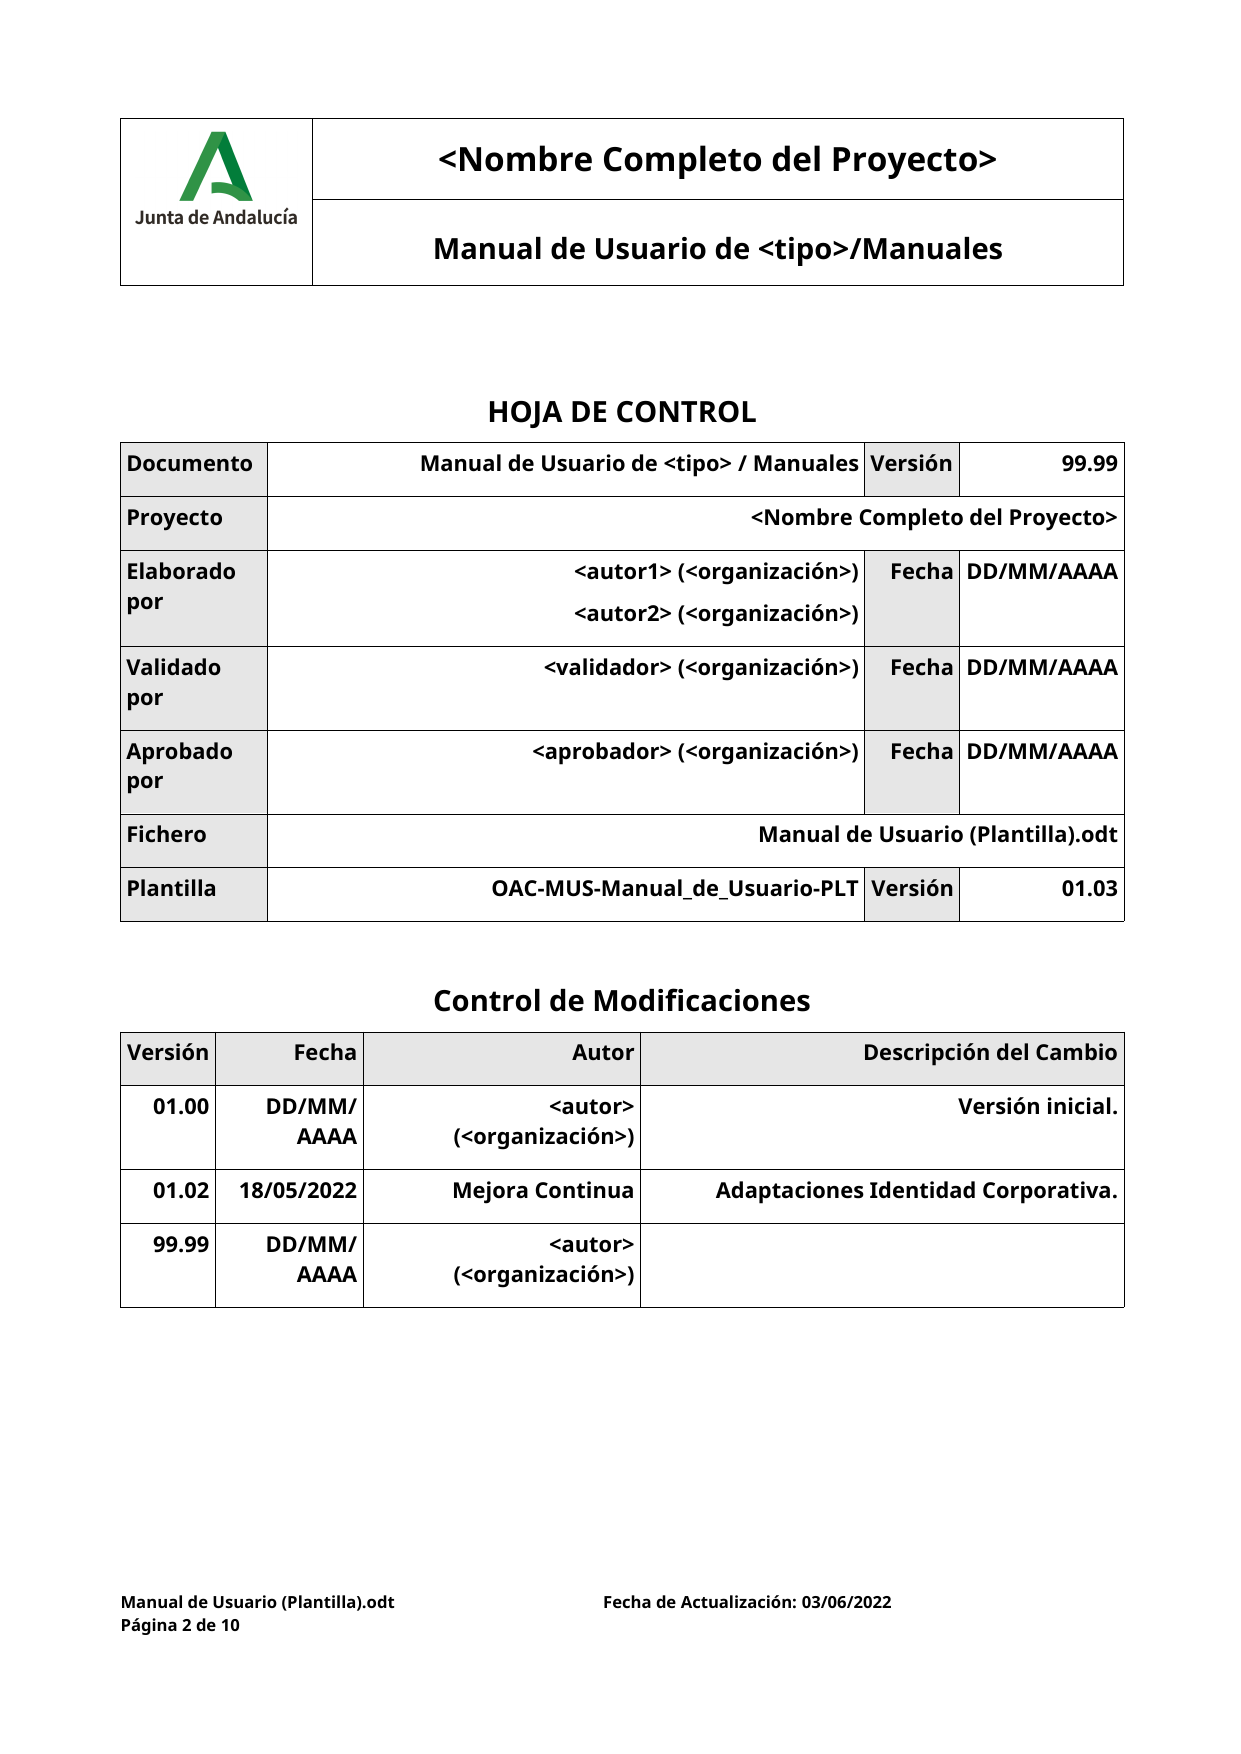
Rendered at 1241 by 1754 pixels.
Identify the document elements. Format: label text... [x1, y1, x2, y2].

table_header 99.99 [960, 443, 1124, 496]
table_cell 99.99 [121, 1224, 215, 1307]
subtitle HOJA DE CONTROL [120, 391, 1123, 431]
table_header Versión [865, 443, 959, 496]
table_header Descripción del Cambio [641, 1033, 1124, 1085]
table_cell OAC-MUS-Manual_de_Usuario-PLT [268, 868, 864, 921]
table_header Autor [364, 1033, 640, 1085]
table_cell Manual de Usuario (Plantilla).odt [268, 815, 1124, 867]
table_cell Versión [865, 868, 959, 921]
table_header Versión [121, 1033, 215, 1085]
table_cell DD/MM/AAAA [216, 1086, 363, 1169]
table_cell Versión inicial. [641, 1086, 1124, 1169]
table_cell Adaptaciones Identidad Corporativa. [641, 1170, 1124, 1223]
table_cell Mejora Continua [364, 1170, 640, 1223]
table_cell <autor1> (<organización>) <autor2> (<organización>) [268, 551, 864, 646]
table_cell <Nombre Completo del Proyecto> [268, 497, 1124, 550]
table_cell 01.00 [121, 1086, 215, 1169]
table_cell <autor> (<organización>) [364, 1086, 640, 1169]
table_header Documento [121, 443, 267, 496]
table_header Fecha [216, 1033, 363, 1085]
table_cell DD/MM/AAAA [960, 551, 1124, 646]
subtitle Control de Modificaciones [120, 980, 1123, 1020]
table_cell 01.02 [121, 1170, 215, 1223]
table_cell DD/MM/AAAA [216, 1224, 363, 1307]
table_cell Fecha [865, 647, 959, 730]
table_cell 18/05/2022 [216, 1170, 363, 1223]
table_cell [641, 1224, 1124, 1307]
table_cell Proyecto [121, 497, 267, 550]
table_cell DD/MM/AAAA [960, 731, 1124, 813]
table_cell Fecha [865, 551, 959, 646]
table_cell <autor> (<organización>) [364, 1224, 640, 1307]
table_cell Plantilla [121, 868, 267, 921]
table_cell <validador> (<organización>) [268, 647, 864, 730]
table_cell Validado por [121, 647, 267, 730]
table_cell Elaborado por [121, 551, 267, 646]
table_header Manual de Usuario de <tipo> / Manuales [268, 443, 864, 496]
picture [134, 131, 298, 226]
table_cell Fichero [121, 815, 267, 867]
table_cell Fecha [865, 731, 959, 813]
table_cell 01.03 [960, 868, 1124, 921]
table_cell <aprobador> (<organización>) [268, 731, 864, 813]
table_cell DD/MM/AAAA [960, 647, 1124, 730]
table_cell Aprobado por [121, 731, 267, 813]
